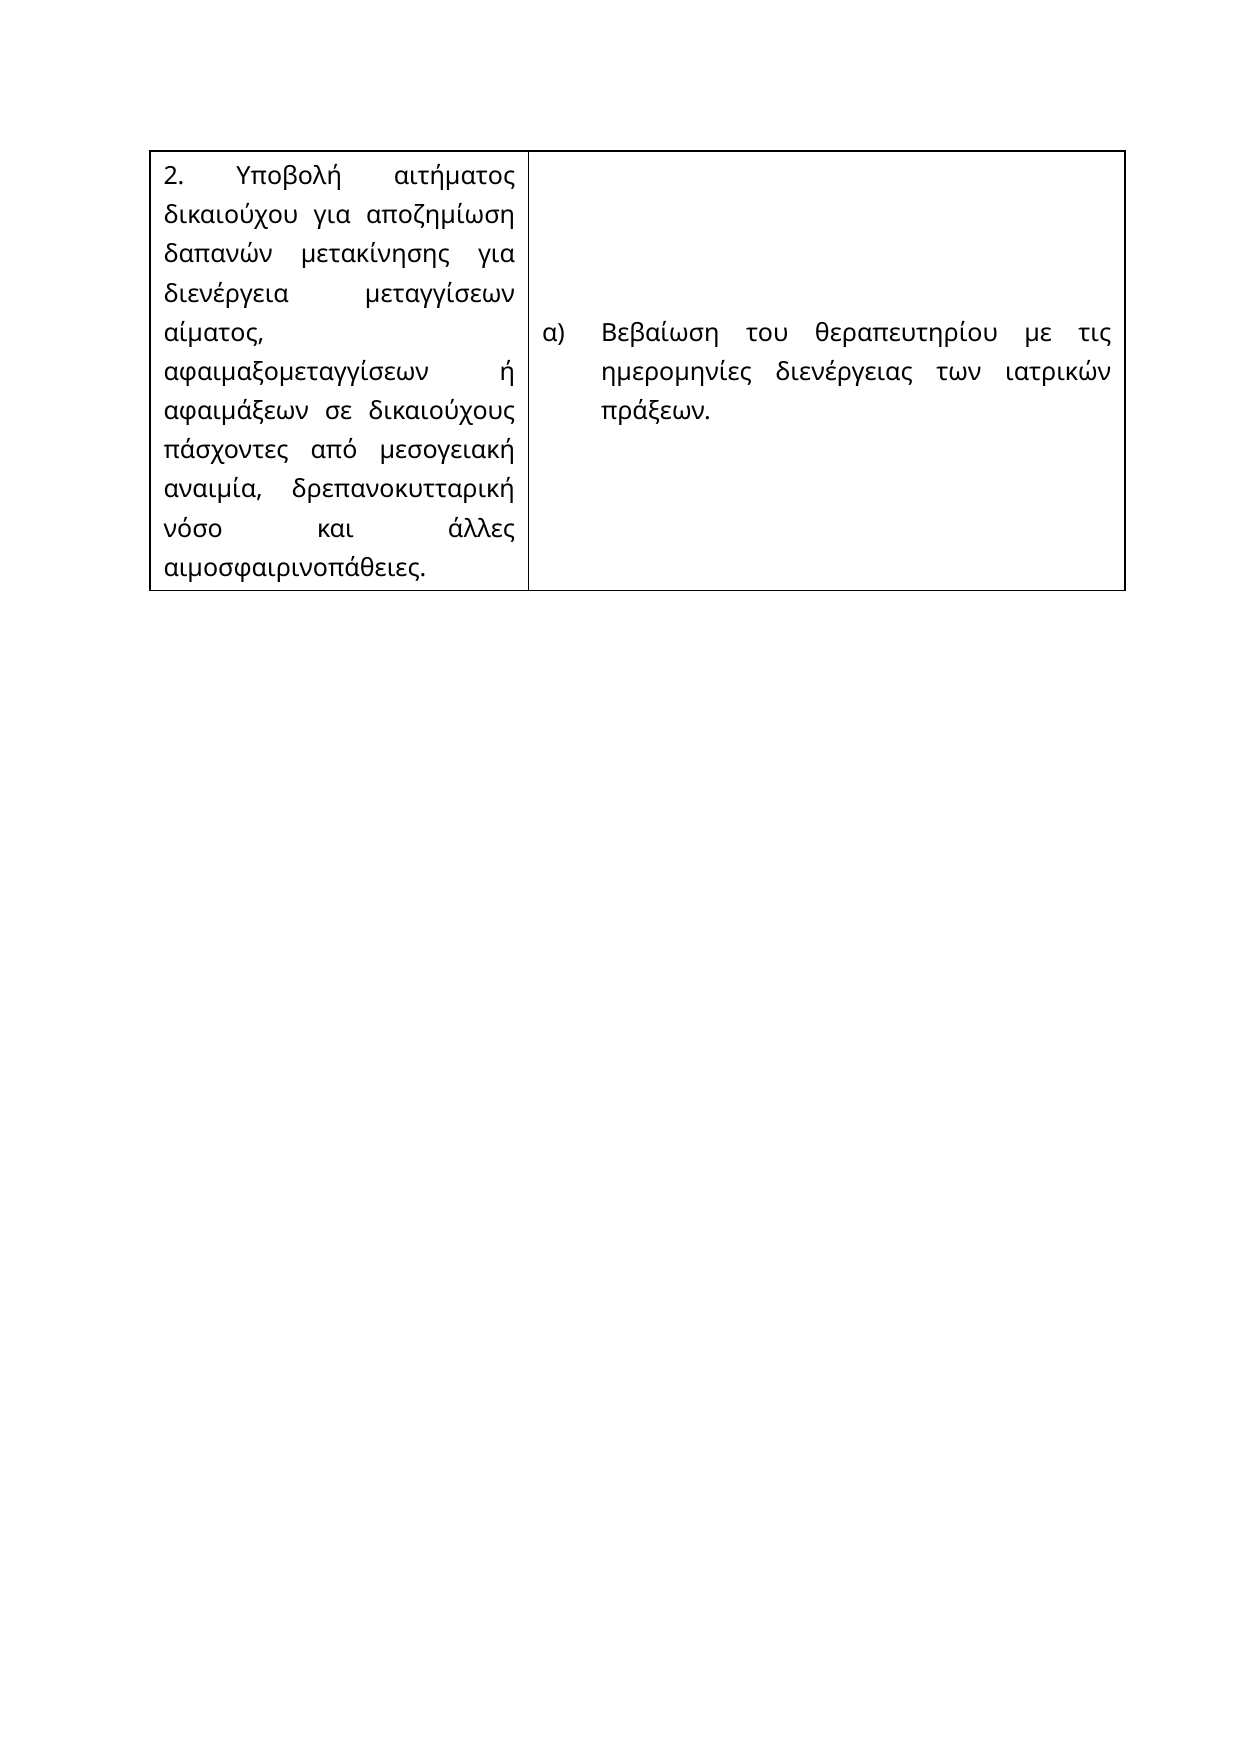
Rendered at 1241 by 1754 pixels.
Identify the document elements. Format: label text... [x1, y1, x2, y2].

table_header α) Βεβαίωση του θεραπευτηρίου με τις ημερομηνίες διενέργειας των ιατρικών πράξεων. [529, 152, 1124, 590]
table_header 2. Υποβολή αιτήματος δικαιούχου για αποζημίωση δαπανών μετακίνησης για διενέργεια μεταγγίσεων αίματος, αφαιμαξομεταγγίσεων ή αφαιμάξεων σε δικαιούχους πάσχοντες από μεσογειακή αναιμία, δρεπανοκυτταρική νόσο και άλλες αιμοσφαιρινοπάθειες. [151, 152, 528, 590]
